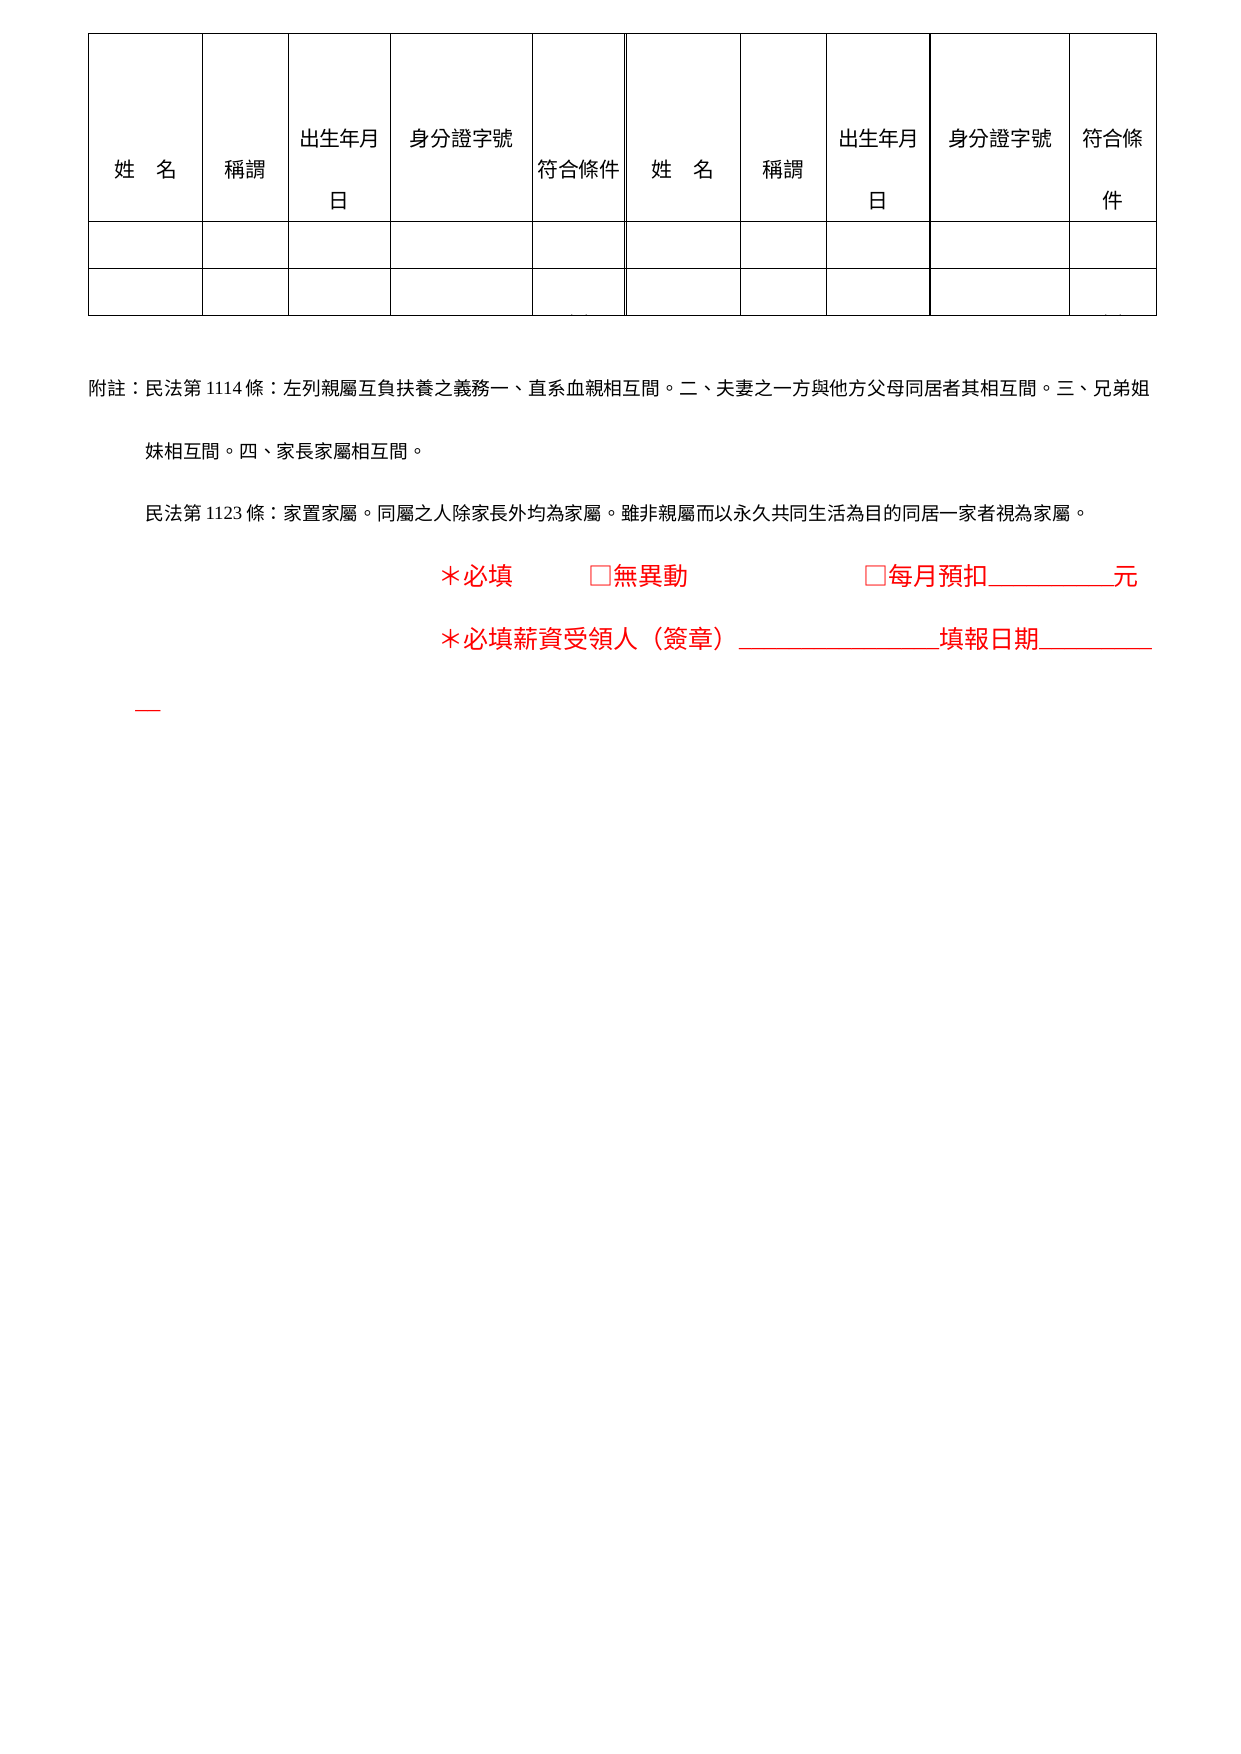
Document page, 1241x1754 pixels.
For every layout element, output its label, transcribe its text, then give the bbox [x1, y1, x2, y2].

text ＊必填 □無異動 □每月預扣__________元 [135, 533, 1152, 596]
text 民法第1123條：家置家屬。同屬之人除家長外均為家屬。雖非親屬而以永久共同生活為目的同居一家者視為家屬。 [89, 471, 1152, 533]
table_header 符合條件 [533, 34, 624, 221]
table_cell （ ） [533, 269, 624, 315]
table_cell [627, 269, 740, 315]
table_header 出生年月日 [827, 34, 929, 221]
table_cell [203, 269, 288, 315]
table_header 符合條件 [1070, 34, 1156, 221]
table_cell [391, 269, 532, 315]
table_header 姓 名 [89, 34, 202, 221]
table_cell [289, 269, 390, 315]
table_cell [741, 222, 826, 268]
table_header 姓 名 [627, 34, 740, 221]
table_header 稱謂 [741, 34, 826, 221]
table_cell [741, 269, 826, 315]
table_cell （ ） [1070, 269, 1156, 315]
table_cell （ ） [533, 222, 624, 268]
table_cell [391, 222, 532, 268]
table_cell [89, 222, 202, 268]
table_header 稱謂 [203, 34, 288, 221]
table_header 出生年月日 [289, 34, 390, 221]
text 附註：民法第1114條：左列親屬互負扶養之義務一、直系血親相互間。二、夫妻之一方與他方父母同居者其相互間。三、兄弟姐妹相互間。四、家長家屬相互間。 [89, 346, 1152, 471]
text ＊必填薪資受領人（簽章）________________填報日期___________ [135, 596, 1152, 721]
table_header 身分證字號 [931, 34, 1069, 221]
table_cell [931, 269, 1069, 315]
table_cell [627, 222, 740, 268]
table_header 身分證字號 [391, 34, 532, 221]
table_cell （ ） [1070, 222, 1156, 268]
table_cell [931, 222, 1069, 268]
table_cell [289, 222, 390, 268]
table_cell [203, 222, 288, 268]
table_cell [827, 269, 929, 315]
table_cell [827, 222, 929, 268]
table_cell [89, 269, 202, 315]
